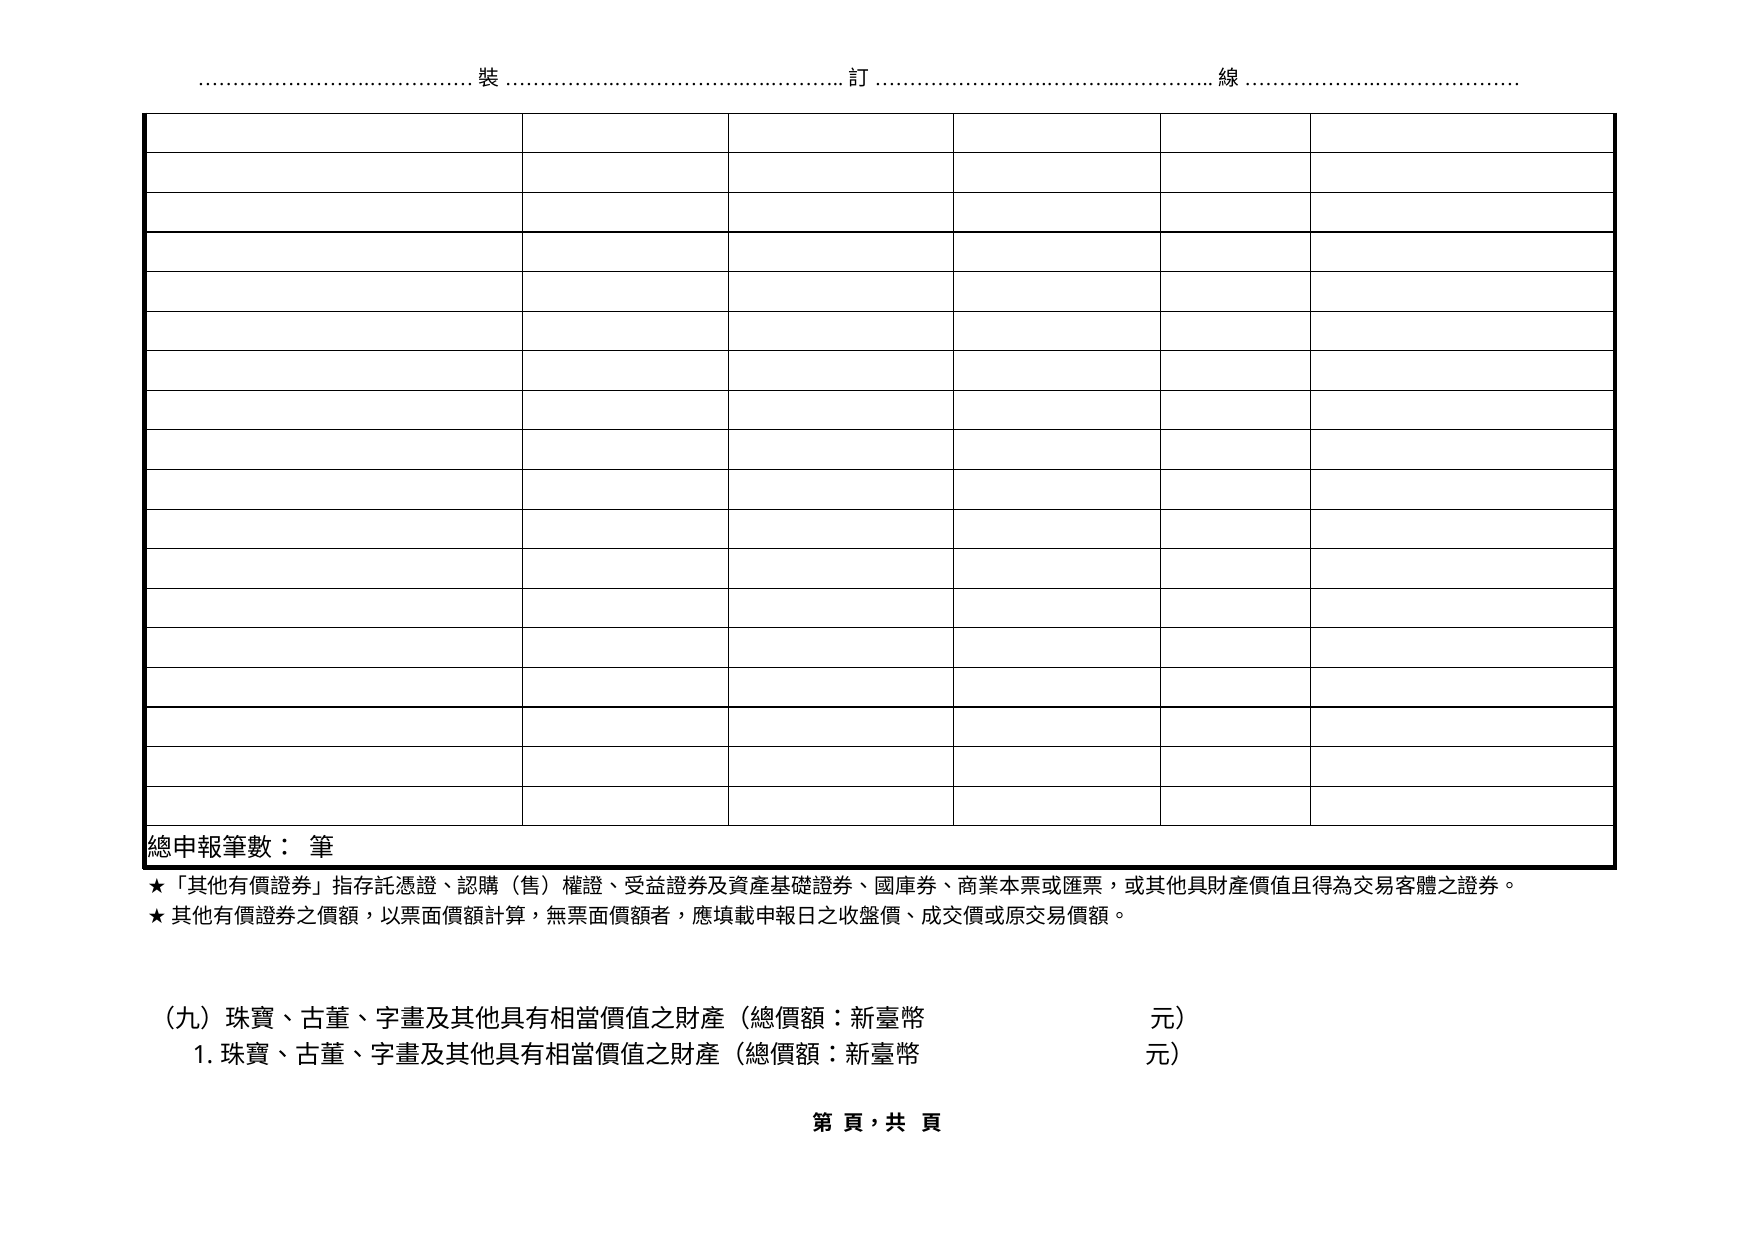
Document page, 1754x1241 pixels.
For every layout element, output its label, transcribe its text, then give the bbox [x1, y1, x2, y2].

table_cell [1311, 193, 1613, 231]
table_cell [1311, 114, 1613, 152]
table_cell [523, 628, 728, 667]
table_cell [954, 470, 1160, 508]
table_cell 總申報筆數： 筆 [147, 826, 1613, 865]
text ★ 其他有價證券之價額，以票面價額計算，無票面價額者，應填載申報日之收盤價、成交價或原交易價額。 [147, 900, 1604, 930]
table_cell [729, 312, 953, 350]
table_cell [729, 549, 953, 588]
text （九）珠寶、古董、字畫及其他具有相當價值之財產（總價額：新臺幣 元） [150, 998, 1604, 1034]
table_cell [729, 391, 953, 429]
table_cell [1311, 747, 1613, 786]
table_cell [523, 747, 728, 786]
table_cell [523, 272, 728, 311]
table_cell [1161, 430, 1310, 469]
table_cell [954, 549, 1160, 588]
table_cell [954, 747, 1160, 786]
table_cell [147, 153, 522, 192]
table_cell [523, 470, 728, 508]
table_cell [147, 430, 522, 469]
table_cell [147, 233, 522, 271]
table_cell [1311, 668, 1613, 706]
table_cell [954, 233, 1160, 271]
table_cell [729, 114, 953, 152]
table_cell [729, 233, 953, 271]
table_cell [523, 193, 728, 231]
table_cell [1311, 233, 1613, 271]
table_cell [523, 312, 728, 350]
table_cell [1161, 589, 1310, 627]
table_cell [147, 628, 522, 667]
table_cell [954, 391, 1160, 429]
table_cell [523, 668, 728, 706]
table_cell [954, 193, 1160, 231]
table_cell [954, 668, 1160, 706]
table_cell [729, 470, 953, 508]
table_cell [523, 391, 728, 429]
table_cell [147, 470, 522, 508]
text 1. 珠寶、古董、字畫及其他具有相當價值之財產（總價額：新臺幣 元） [192, 1034, 1604, 1071]
table_cell [147, 272, 522, 311]
table_cell [147, 510, 522, 548]
table_cell [1311, 391, 1613, 429]
table_cell [523, 351, 728, 390]
table_cell [523, 233, 728, 271]
table_cell [1311, 510, 1613, 548]
table_cell [954, 153, 1160, 192]
table_cell [147, 193, 522, 231]
table_cell [523, 430, 728, 469]
table_cell [1161, 351, 1310, 390]
table_cell [729, 787, 953, 825]
table_cell [954, 787, 1160, 825]
table_cell [147, 312, 522, 350]
table_cell [523, 153, 728, 192]
table_cell [954, 312, 1160, 350]
table_cell [1161, 628, 1310, 667]
table_cell [1161, 708, 1310, 746]
table_cell [729, 668, 953, 706]
table_cell [1161, 193, 1310, 231]
table_cell [147, 114, 522, 152]
table_cell [147, 391, 522, 429]
table_cell [729, 430, 953, 469]
table_cell [1161, 510, 1310, 548]
table_cell [1311, 628, 1613, 667]
table_cell [1311, 589, 1613, 627]
table_cell [1311, 549, 1613, 588]
table_cell [729, 589, 953, 627]
table_cell [1161, 272, 1310, 311]
table_cell [523, 708, 728, 746]
table_cell [523, 589, 728, 627]
table_cell [1161, 114, 1310, 152]
table_cell [523, 549, 728, 588]
table_cell [1311, 312, 1613, 350]
table_cell [1161, 668, 1310, 706]
table_cell [1311, 787, 1613, 825]
table_cell [954, 510, 1160, 548]
table_cell [954, 628, 1160, 667]
table_cell [1161, 787, 1310, 825]
table_cell [729, 153, 953, 192]
table_cell [1161, 747, 1310, 786]
table_cell [1311, 153, 1613, 192]
table_cell [523, 510, 728, 548]
table_cell [147, 351, 522, 390]
table_cell [1161, 153, 1310, 192]
table_cell [729, 193, 953, 231]
table_cell [1161, 549, 1310, 588]
table_cell [954, 430, 1160, 469]
text ★「其他有價證券」指存託憑證、認購（售）權證、受益證券及資產基礎證券、國庫券、商業本票或匯票，或其他具財產價值且得為交易客體之證券。 [147, 870, 1604, 900]
table_cell [954, 589, 1160, 627]
table_cell [729, 272, 953, 311]
table_cell [1311, 430, 1613, 469]
table_cell [1311, 708, 1613, 746]
table_cell [147, 787, 522, 825]
table_cell [729, 510, 953, 548]
table_cell [1161, 233, 1310, 271]
table_cell [147, 589, 522, 627]
table_cell [1161, 312, 1310, 350]
table_cell [523, 787, 728, 825]
table_cell [147, 549, 522, 588]
table_cell [1161, 391, 1310, 429]
table_cell [147, 668, 522, 706]
table_cell [729, 628, 953, 667]
table_cell [954, 114, 1160, 152]
table_cell [954, 351, 1160, 390]
table_cell [147, 747, 522, 786]
table_cell [1311, 351, 1613, 390]
table_cell [523, 114, 728, 152]
table_cell [729, 708, 953, 746]
table_cell [729, 747, 953, 786]
table_cell [1161, 470, 1310, 508]
table_cell [729, 351, 953, 390]
table_cell [954, 272, 1160, 311]
table_cell [1311, 272, 1613, 311]
table_cell [954, 708, 1160, 746]
table_cell [1311, 470, 1613, 508]
table_cell [147, 708, 522, 746]
